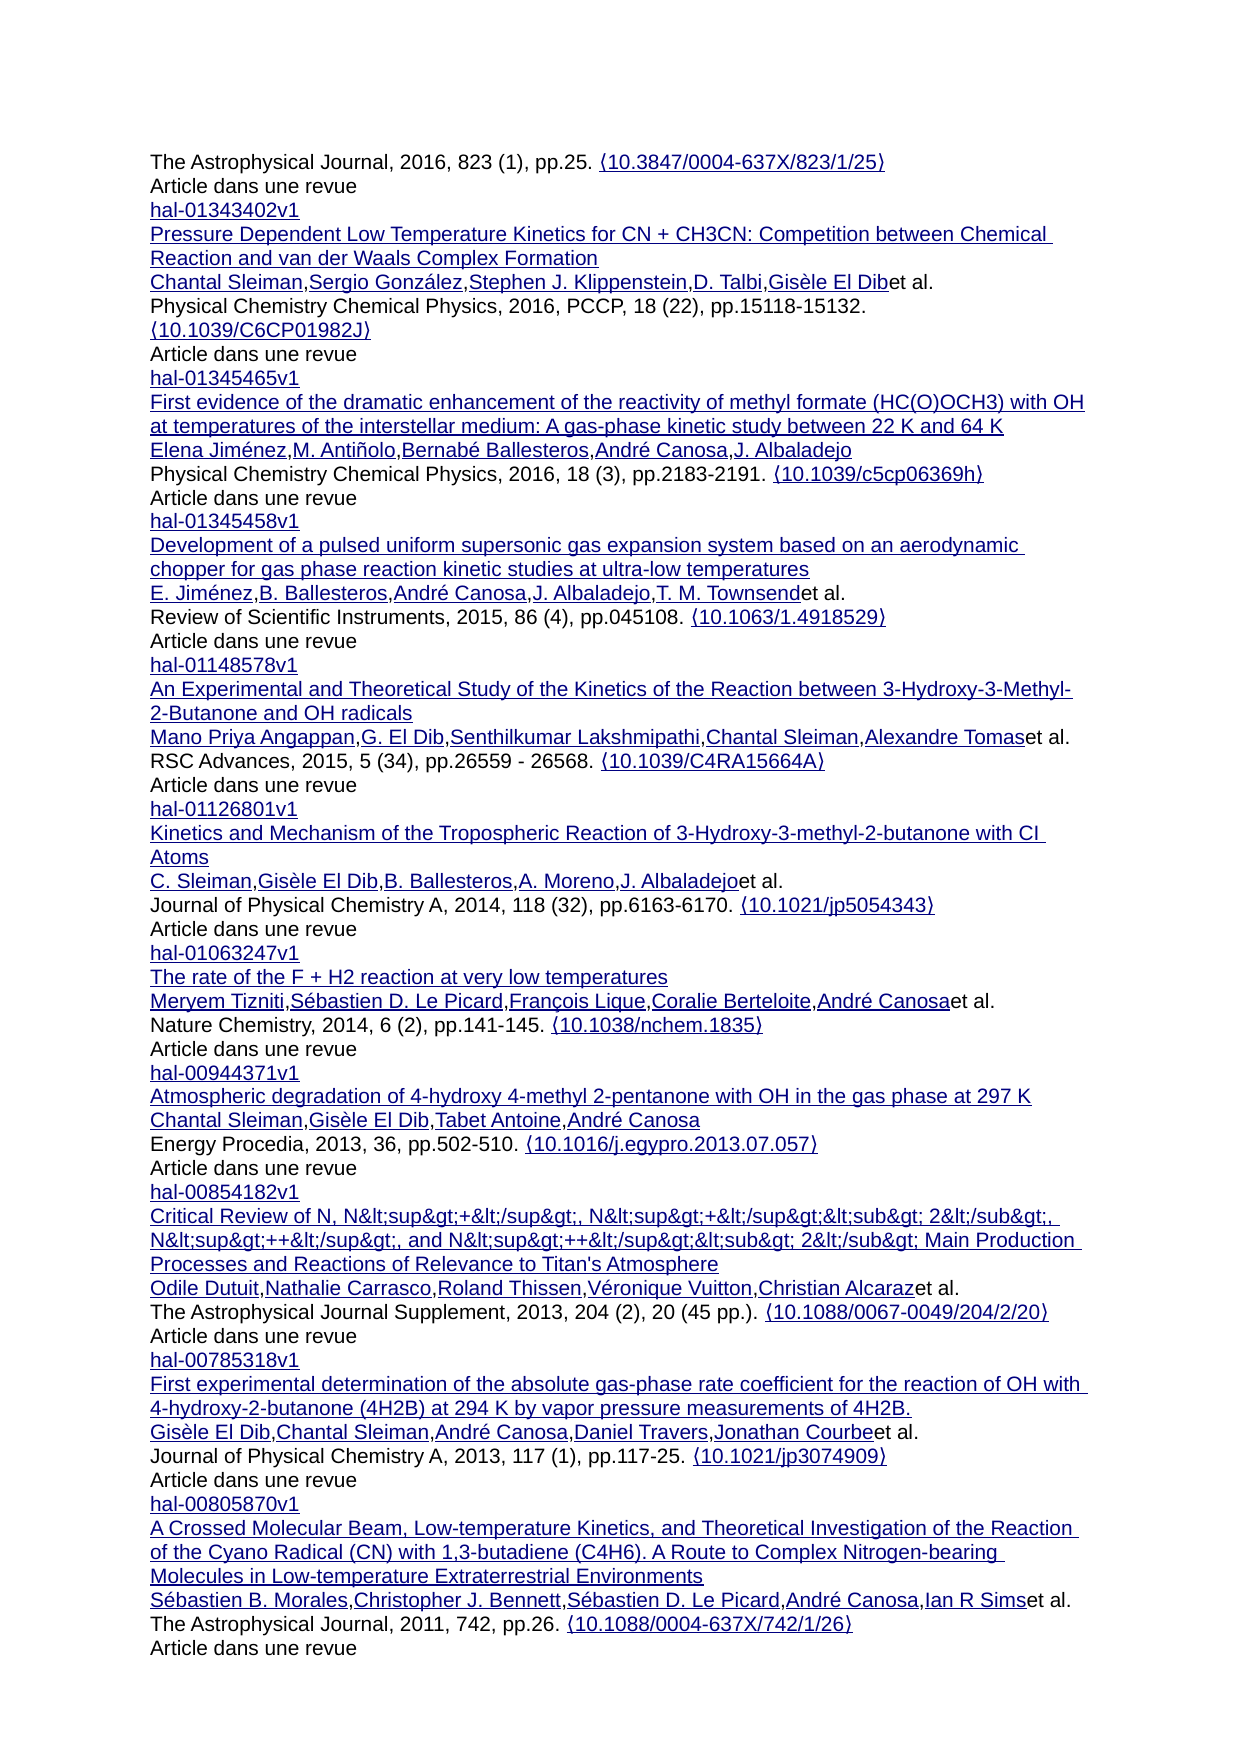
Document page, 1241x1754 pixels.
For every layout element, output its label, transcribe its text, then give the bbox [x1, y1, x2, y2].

table_cell An Experimental and Theoretical Study of the Kinetics of the Reaction between 3-Hydroxy-3-Methyl-2-Butanone and OH radicals Mano Priya Angappan,G. El Dib,Senthilkumar Lakshmipathi,Chantal Sleiman,Alexandre Tomaset al. RSC Advances, 2015, 5 (34), pp.26559 - 26568. ⟨10.1039/C4RA15664A⟩ Article dans une revue hal-01126801v1 [150, 677, 1090, 821]
table_cell The rate of the F + H2 reaction at very low temperatures Meryem Tizniti,Sébastien D. Le Picard,François Lique,Coralie Berteloite,André Canosaet al. Nature Chemistry, 2014, 6 (2), pp.141-145. ⟨10.1038/nchem.1835⟩ Article dans une revue hal-00944371v1 [150, 965, 1090, 1084]
table_cell Atmospheric degradation of 4-hydroxy 4-methyl 2-pentanone with OH in the gas phase at 297 K Chantal Sleiman,Gisèle El Dib,Tabet Antoine,André Canosa Energy Procedia, 2013, 36, pp.502-510. ⟨10.1016/j.egypro.2013.07.057⟩ Article dans une revue hal-00854182v1 [150, 1084, 1090, 1204]
table_cell Pressure Dependent Low Temperature Kinetics for CN + CH3CN: Competition between Chemical Reaction and van der Waals Complex Formation Chantal Sleiman,Sergio González,Stephen J. Klippenstein,D. Talbi,Gisèle El Dibet al. Physical Chemistry Chemical Physics, 2016, PCCP, 18 (22), pp.15118-15132. ⟨10.1039/C6CP01982J⟩ Article dans une revue hal-01345465v1 [150, 222, 1090, 389]
table_cell Development of a pulsed uniform supersonic gas expansion system based on an aerodynamic chopper for gas phase reaction kinetic studies at ultra-low temperatures E. Jiménez,B. Ballesteros,André Canosa,J. Albaladejo,T. M. Townsendet al. Review of Scientific Instruments, 2015, 86 (4), pp.045108. ⟨10.1063/1.4918529⟩ Article dans une revue hal-01148578v1 [150, 533, 1090, 677]
table_cell A Crossed Molecular Beam, Low-temperature Kinetics, and Theoretical Investigation of the Reaction of the Cyano Radical (CN) with 1,3-butadiene (C4H6). A Route to Complex Nitrogen-bearing Molecules in Low-temperature Extraterrestrial Environments Sébastien B. Morales,Christopher J. Bennett,Sébastien D. Le Picard,André Canosa,Ian R Simset al. The Astrophysical Journal, 2011, 742, pp.26. ⟨10.1088/0004-637X/742/1/26⟩ Article dans une revue [150, 1516, 1090, 1659]
table_cell The Astrophysical Journal, 2016, 823 (1), pp.25. ⟨10.3847/0004-637X/823/1/25⟩ Article dans une revue hal-01343402v1 [150, 150, 1090, 222]
table_cell Kinetics and Mechanism of the Tropospheric Reaction of 3-Hydroxy-3-methyl-2-butanone with CI Atoms C. Sleiman,Gisèle El Dib,B. Ballesteros,A. Moreno,J. Albaladejoet al. Journal of Physical Chemistry A, 2014, 118 (32), pp.6163-6170. ⟨10.1021/jp5054343⟩ Article dans une revue hal-01063247v1 [150, 821, 1090, 964]
table_cell Critical Review of N, N&lt;sup&gt;+&lt;/sup&gt;, N&lt;sup&gt;+&lt;/sup&gt;&lt;sub&gt; 2&lt;/sub&gt;, N&lt;sup&gt;++&lt;/sup&gt;, and N&lt;sup&gt;++&lt;/sup&gt;&lt;sub&gt; 2&lt;/sub&gt; Main Production Processes and Reactions of Relevance to Titan's Atmosphere Odile Dutuit,Nathalie Carrasco,Roland Thissen,Véronique Vuitton,Christian Alcarazet al. The Astrophysical Journal Supplement, 2013, 204 (2), 20 (45 pp.). ⟨10.1088/0067-0049/204/2/20⟩ Article dans une revue hal-00785318v1 [150, 1204, 1090, 1372]
table_cell First evidence of the dramatic enhancement of the reactivity of methyl formate (HC(O)OCH3) with OH at temperatures of the interstellar medium: A gas-phase kinetic study between 22 K and 64 K Elena Jiménez,M. Antiñolo,Bernabé Ballesteros,André Canosa,J. Albaladejo Physical Chemistry Chemical Physics, 2016, 18 (3), pp.2183-2191. ⟨10.1039/c5cp06369h⟩ Article dans une revue hal-01345458v1 [150, 390, 1090, 533]
table_cell First experimental determination of the absolute gas-phase rate coefficient for the reaction of OH with 4-hydroxy-2-butanone (4H2B) at 294 K by vapor pressure measurements of 4H2B. Gisèle El Dib,Chantal Sleiman,André Canosa,Daniel Travers,Jonathan Courbeet al. Journal of Physical Chemistry A, 2013, 117 (1), pp.117-25. ⟨10.1021/jp3074909⟩ Article dans une revue hal-00805870v1 [150, 1372, 1090, 1516]
